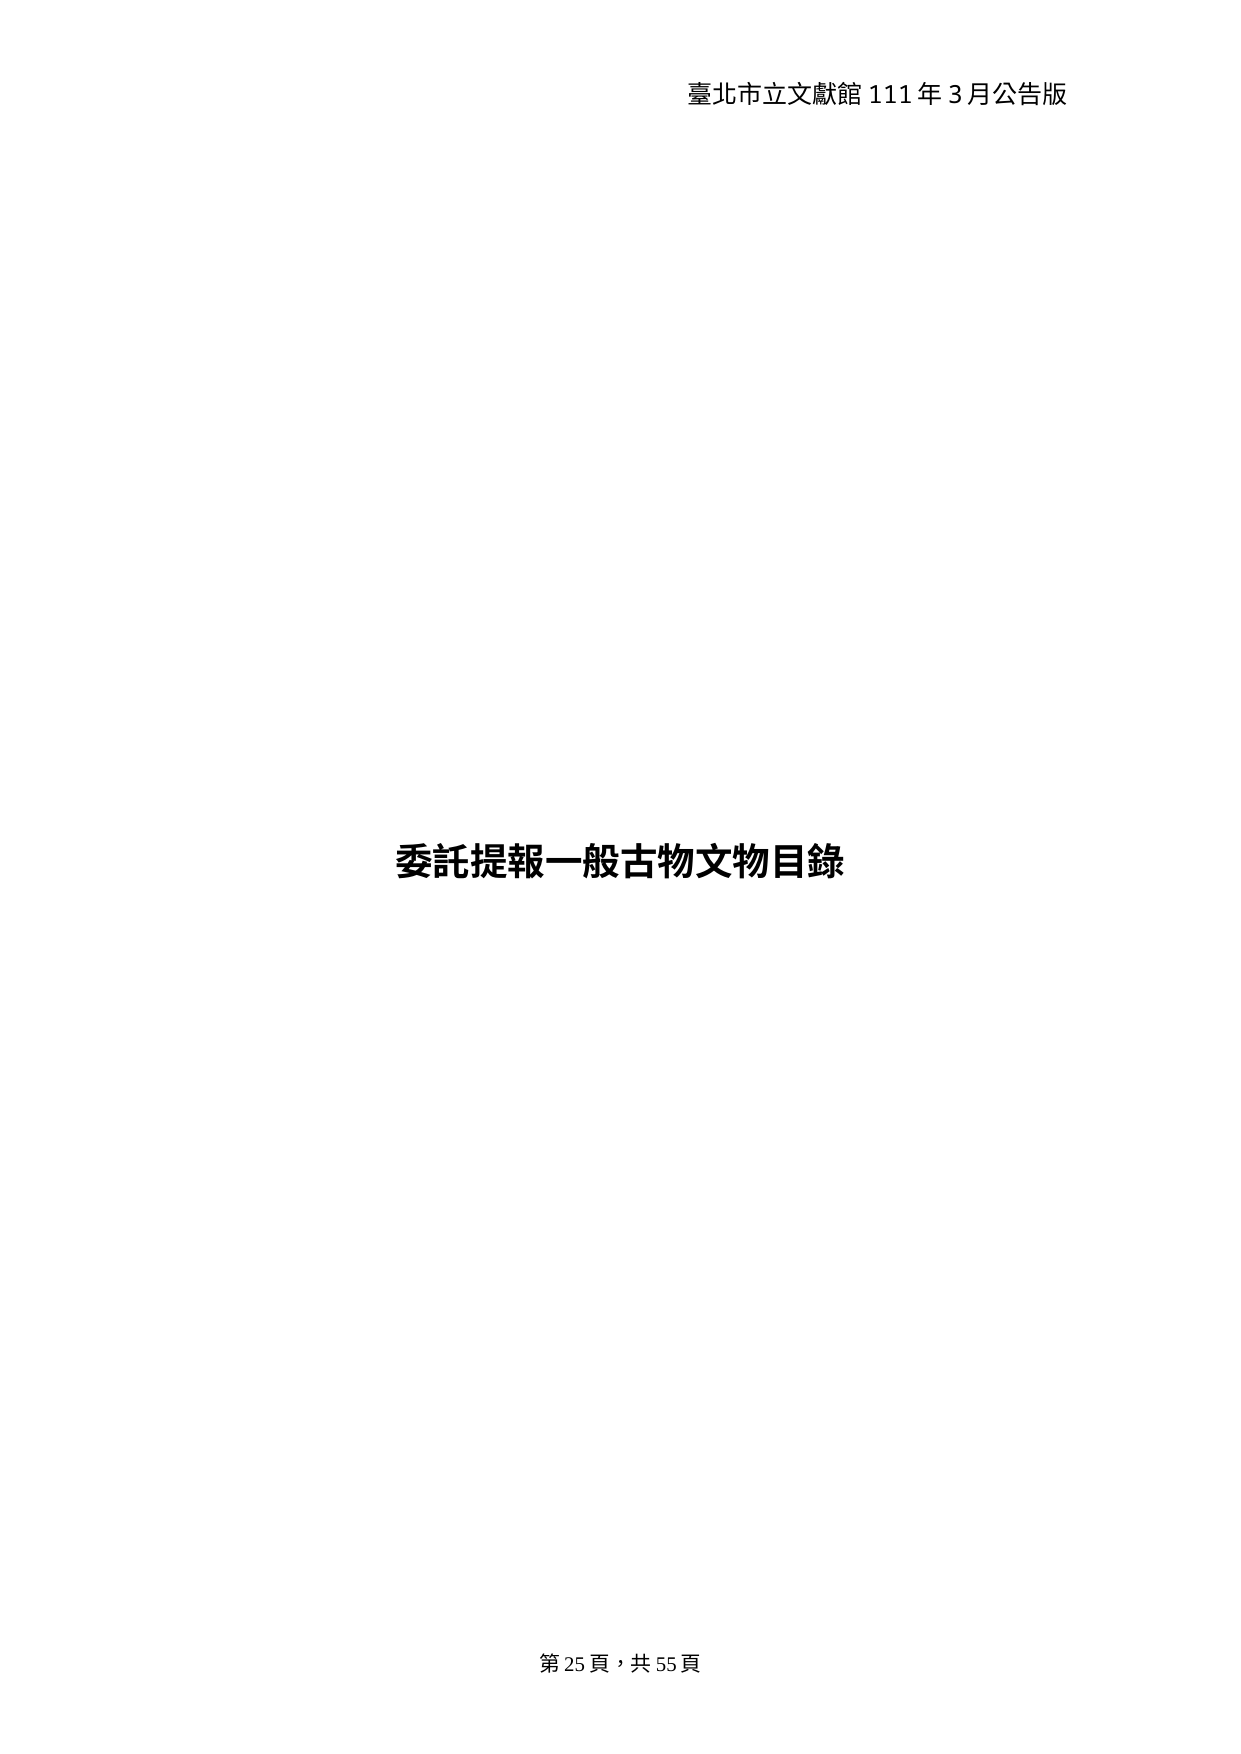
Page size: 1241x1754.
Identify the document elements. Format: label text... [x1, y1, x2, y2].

text 委託提報一般古物文物目錄 [148, 817, 1092, 879]
